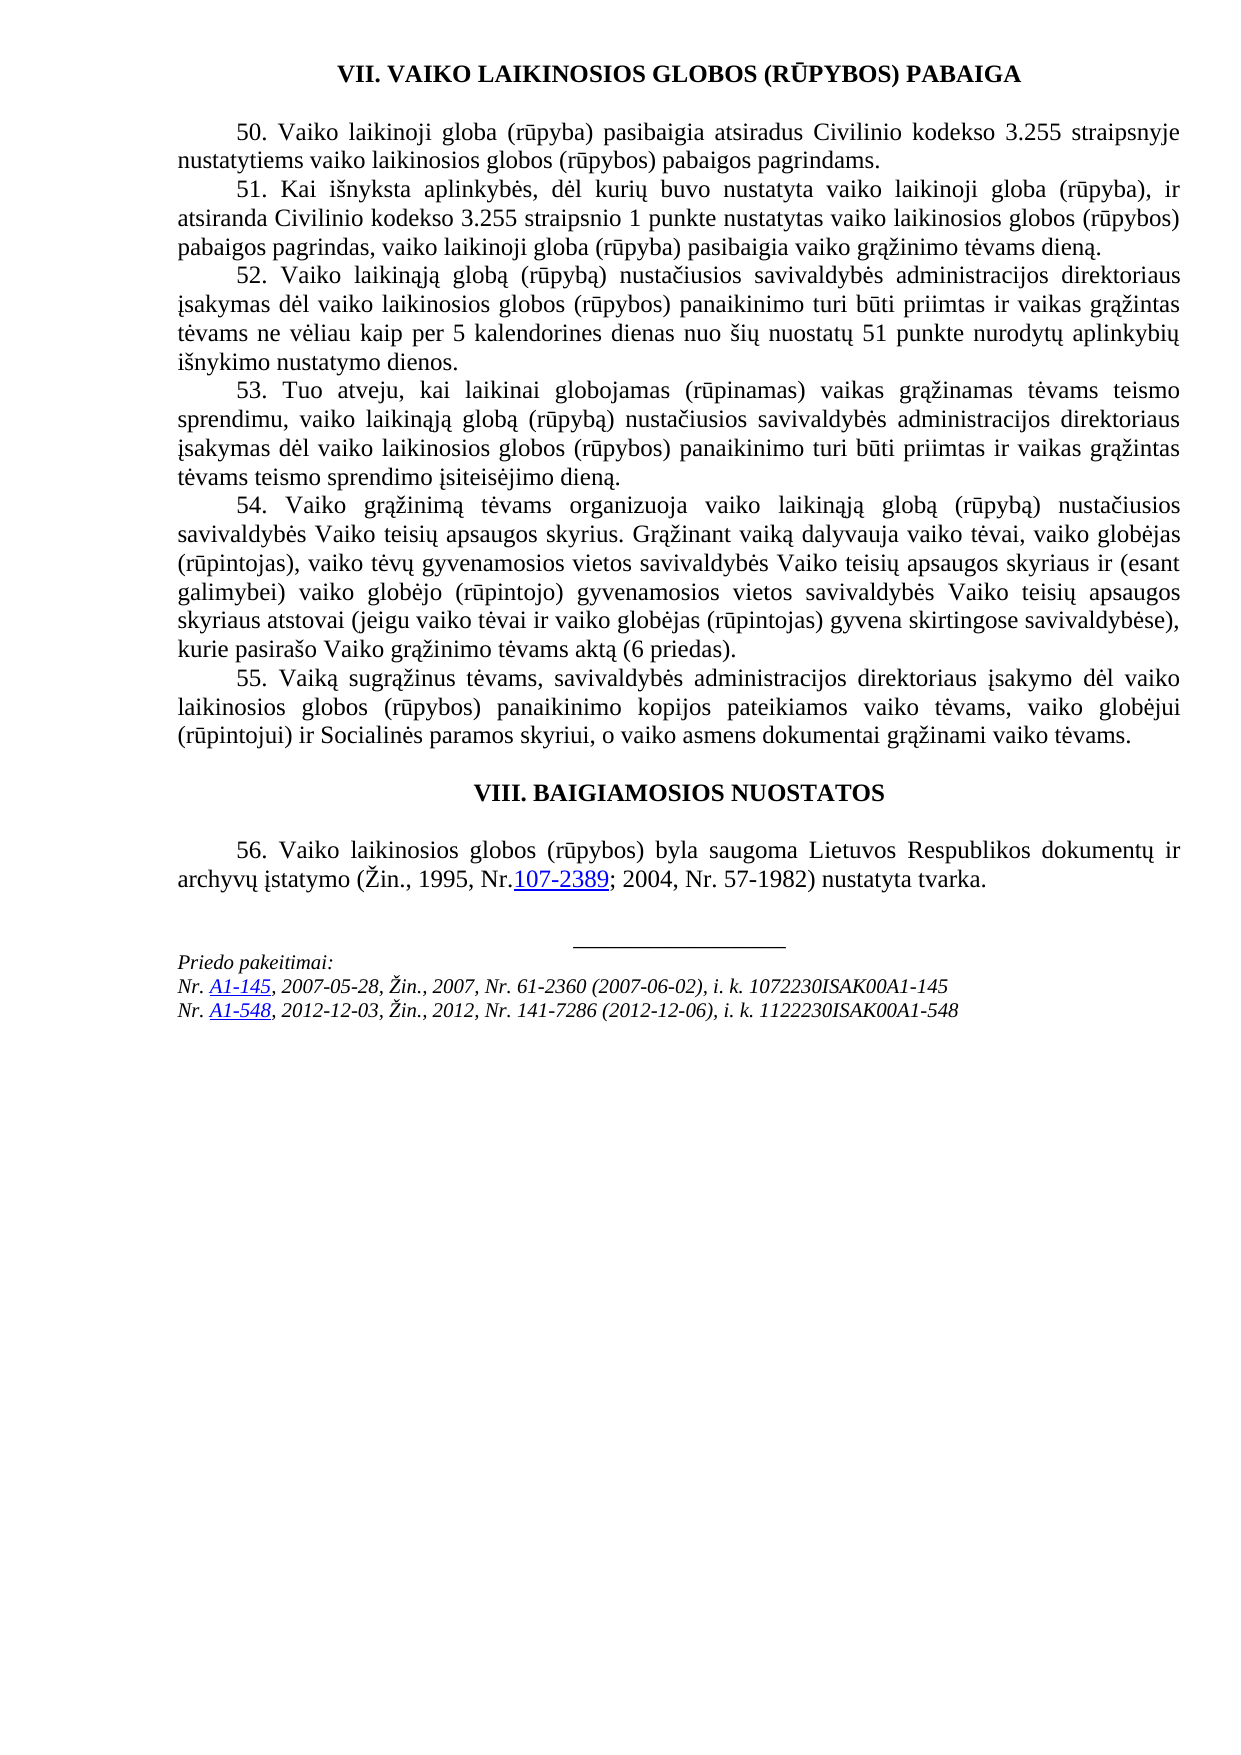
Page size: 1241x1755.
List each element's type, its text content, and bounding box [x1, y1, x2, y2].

text Nr. A1-548, 2012-12-03, Žin., 2012, Nr. 141-7286 (2012-12-06), i. k. 1122230ISAK00A1-548 [177, 998, 1181, 1022]
text VIII. BAIGIAMOSIOS NUOSTATOS [177, 778, 1181, 807]
text 51. Kai išnyksta aplinkybės, dėl kurių buvo nustatyta vaiko laikinoji globa (rūpyba), ir atsiranda Civilinio kodekso 3.255 straipsnio 1 punkte nustatytas vaiko laikinosios globos (rūpybos) pabaigos pagrindas, vaiko laikinoji globa (rūpyba) pasibaigia vaiko grąžinimo tėvams dieną. [177, 174, 1181, 260]
text 54. Vaiko grąžinimą tėvams organizuoja vaiko laikinąją globą (rūpybą) nustačiusios savivaldybės Vaiko teisių apsaugos skyrius. Grąžinant vaiką dalyvauja vaiko tėvai, vaiko globėjas (rūpintojas), vaiko tėvų gyvenamosios vietos savivaldybės Vaiko teisių apsaugos skyriaus ir (esant galimybei) vaiko globėjo (rūpintojo) gyvenamosios vietos savivaldybės Vaiko teisių apsaugos skyriaus atstovai (jeigu vaiko tėvai ir vaiko globėjas (rūpintojas) gyvena skirtingose savivaldybėse), kurie pasirašo Vaiko grąžinimo tėvams aktą (6 priedas). [177, 490, 1181, 663]
text VII. VAIKO LAIKINOSIOS GLOBOS (RŪPYBOS) PABAIGA [177, 59, 1181, 88]
text Priedo pakeitimai: [177, 950, 1181, 974]
text 55. Vaiką sugrąžinus tėvams, savivaldybės administracijos direktoriaus įsakymo dėl vaiko laikinosios globos (rūpybos) panaikinimo kopijos pateikiamos vaiko tėvams, vaiko globėjui (rūpintojui) ir Socialinės paramos skyriui, o vaiko asmens dokumentai grąžinami vaiko tėvams. [177, 663, 1181, 749]
text 53. Tuo atveju, kai laikinai globojamas (rūpinamas) vaikas grąžinamas tėvams teismo sprendimu, vaiko laikinąją globą (rūpybą) nustačiusios savivaldybės administracijos direktoriaus įsakymas dėl vaiko laikinosios globos (rūpybos) panaikinimo turi būti priimtas ir vaikas grąžintas tėvams teismo sprendimo įsiteisėjimo dieną. [177, 375, 1181, 490]
text Nr. A1-145, 2007-05-28, Žin., 2007, Nr. 61-2360 (2007-06-02), i. k. 1072230ISAK00A1-145 [177, 974, 1181, 998]
text 56. Vaiko laikinosios globos (rūpybos) byla saugoma Lietuvos Respublikos dokumentų ir archyvų įstatymo (Žin., 1995, Nr.107-2389; 2004, Nr. 57-1982) nustatyta tvarka. [177, 835, 1181, 893]
text 50. Vaiko laikinoji globa (rūpyba) pasibaigia atsiradus Civilinio kodekso 3.255 straipsnyje nustatytiems vaiko laikinosios globos (rūpybos) pabaigos pagrindams. [177, 117, 1181, 174]
text 52. Vaiko laikinąją globą (rūpybą) nustačiusios savivaldybės administracijos direktoriaus įsakymas dėl vaiko laikinosios globos (rūpybos) panaikinimo turi būti priimtas ir vaikas grąžintas tėvams ne vėliau kaip per 5 kalendorines dienas nuo šių nuostatų 51 punkte nurodytų aplinkybių išnykimo nustatymo dienos. [177, 260, 1181, 375]
text _________________ [177, 922, 1181, 950]
